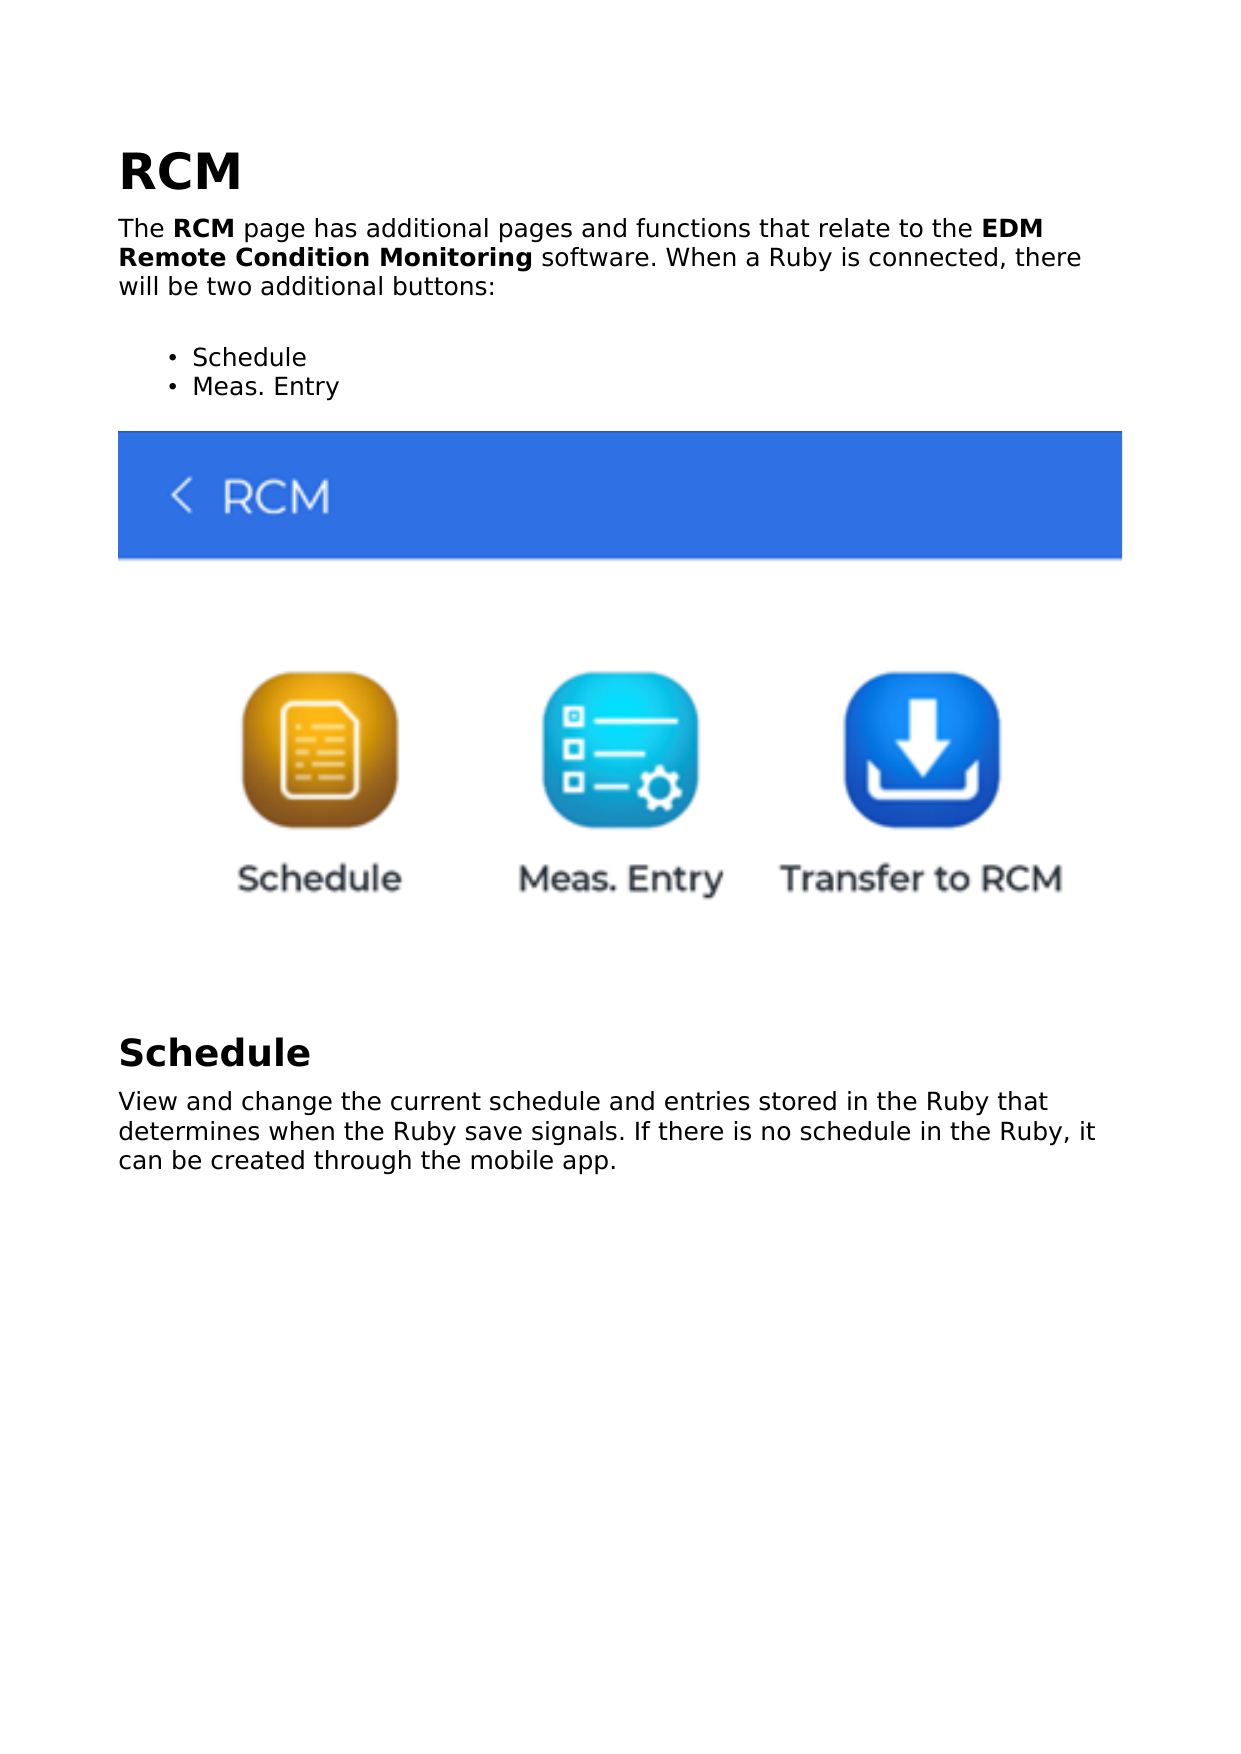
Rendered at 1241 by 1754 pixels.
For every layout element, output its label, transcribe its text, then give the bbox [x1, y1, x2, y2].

subtitle Schedule [118, 1031, 1122, 1075]
list Meas. Entry [177, 372, 1122, 402]
picture [118, 431, 1123, 936]
list Schedule [177, 343, 1122, 372]
subtitle RCM [118, 143, 1122, 201]
text View and change the current schedule and entries stored in the Ruby that determines when the Ruby save signals. If there is no schedule in the Ruby, it can be created through the mobile app. [118, 1087, 1122, 1175]
text The RCM page has additional pages and functions that relate to the EDM Remote Condition Monitoring software. When a Ruby is connected, there will be two additional buttons: [118, 214, 1122, 301]
